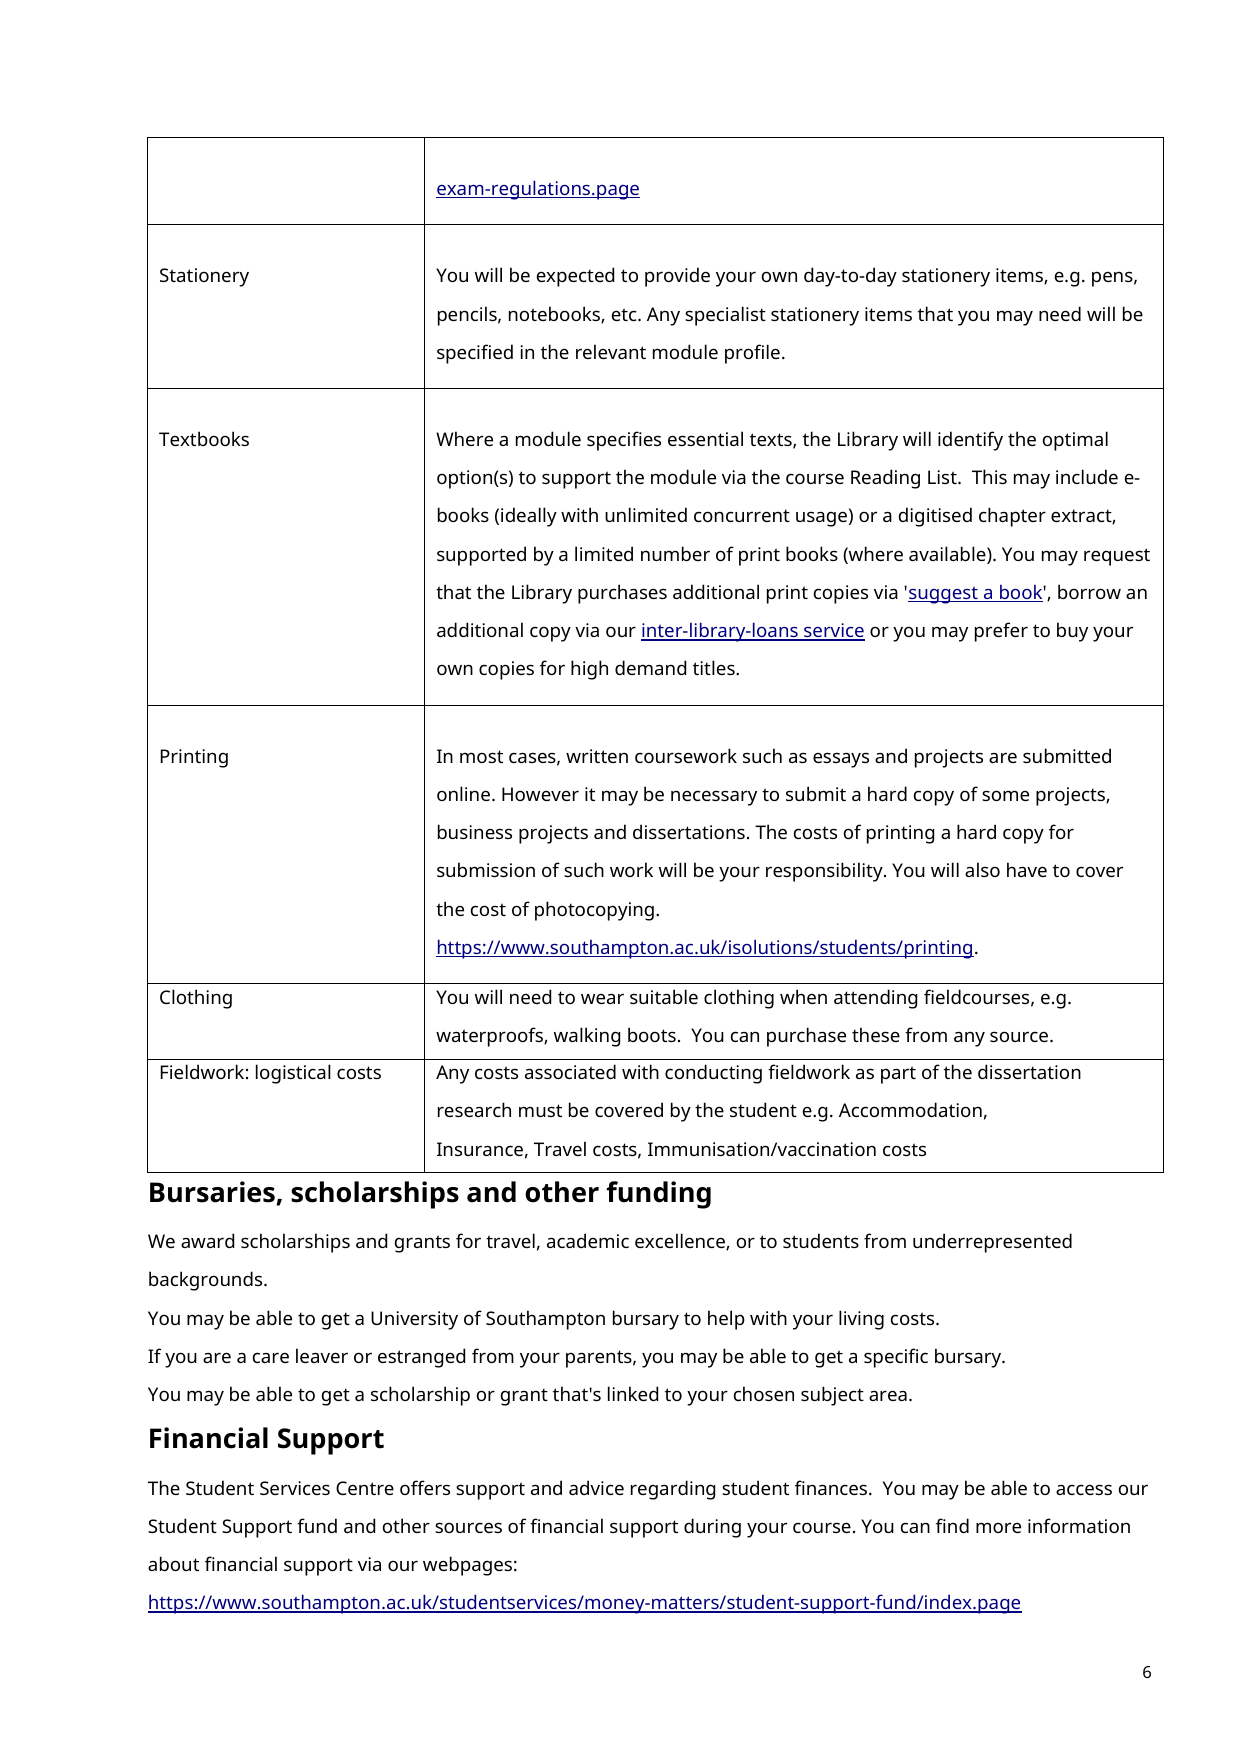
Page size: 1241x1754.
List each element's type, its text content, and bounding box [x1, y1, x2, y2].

table_cell Printing [148, 706, 424, 983]
subtitle Bursaries, scholarships and other funding [148, 1173, 1152, 1210]
text You may be able to get a University of Southampton bursary to help with your living costs. [148, 1305, 1152, 1331]
table_cell [148, 138, 424, 224]
table_cell Clothing [148, 984, 424, 1058]
subtitle Financial Support [148, 1420, 1152, 1457]
text If you are a care leaver or estranged from your parents, you may be able to get a specific bursary. [148, 1343, 1152, 1369]
text We award scholarships and grants for travel, academic excellence, or to students from underrepresented backgrounds. [148, 1228, 1152, 1292]
table_cell You will be expected to provide your own day-to-day stationery items, e.g. pens, pencils, notebooks, etc. Any specialist stationery items that you may need will be specified in the relevant module profile. [425, 225, 1163, 388]
table_cell Any costs associated with conducting fieldwork as part of the dissertation research must be covered by the student e.g. Accommodation, Insurance, Travel costs, Immunisation/vaccination costs [425, 1060, 1163, 1172]
table_cell Textbooks [148, 389, 424, 704]
text You may be able to get a scholarship or grant that's linked to your chosen subject area. [148, 1381, 1152, 1407]
table_cell Where a module specifies essential texts, the Library will identify the optimal option(s) to support the module via the course Reading List. This may include e-books (ideally with unlimited concurrent usage) or a digitised chapter extract, supported by a limited number of print books (where available). You may request that the Library purchases additional print copies via 'suggest a book', borrow an additional copy via our inter-library-loans service or you may prefer to buy your own copies for high demand titles. [425, 389, 1163, 704]
table_cell In most cases, written coursework such as essays and projects are submitted online. However it may be necessary to submit a hard copy of some projects, business projects and dissertations. The costs of printing a hard copy for submission of such work will be your responsibility. You will also have to cover the cost of photocopying. https://www.southampton.ac.uk/isolutions/students/printing. [425, 706, 1163, 983]
table_cell exam-regulations.page [425, 138, 1163, 224]
table_cell Stationery [148, 225, 424, 388]
table_cell You will need to wear suitable clothing when attending fieldcourses, e.g. waterproofs, walking boots. You can purchase these from any source. [425, 984, 1163, 1058]
table_cell Fieldwork: logistical costs [148, 1060, 424, 1172]
text The Student Services Centre offers support and advice regarding student finances. You may be able to access our Student Support fund and other sources of financial support during your course. You can find more information about financial support via our webpages: https://www.southampton.ac.uk/studentservices/money-matters/student-support-fund/index.page [148, 1475, 1152, 1615]
